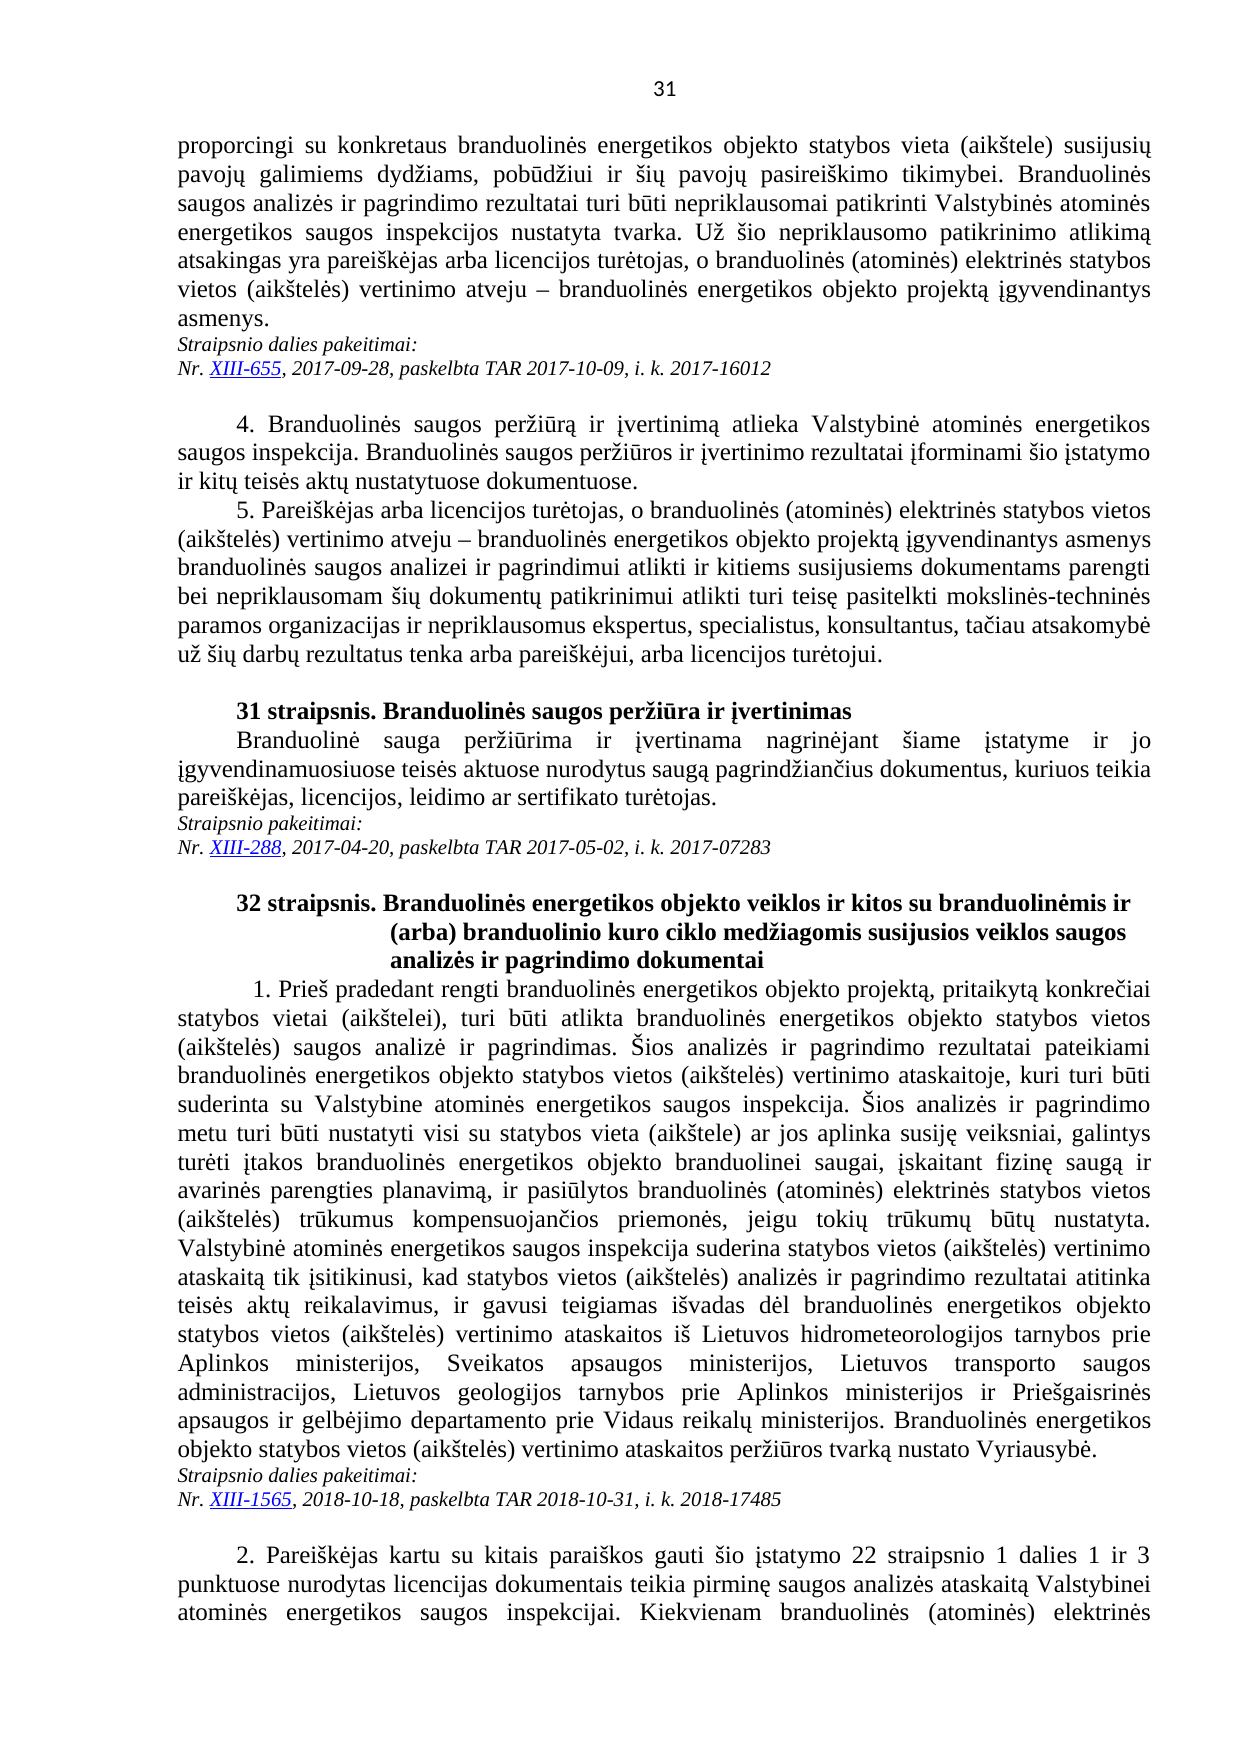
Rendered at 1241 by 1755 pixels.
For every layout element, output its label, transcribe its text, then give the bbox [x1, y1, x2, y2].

text Nr. XIII-655, 2017-09-28, paskelbta TAR 2017-10-09, i. k. 2017-16012 [177, 356, 1152, 380]
text 2. Pareiškėjas kartu su kitais paraiškos gauti šio įstatymo 22 straipsnio 1 dalies 1 ir 3 punktuose nurodytas licencijas dokumentais teikia pirminę saugos analizės ataskaitą Valstybinei atominės energetikos saugos inspekcijai. Kiekvienam branduolinės (atominės) elektrinės [177, 1540, 1152, 1626]
text Straipsnio pakeitimai: [177, 811, 1152, 835]
text Straipsnio dalies pakeitimai: [177, 1463, 1152, 1487]
text 1. Prieš pradedant rengti branduolinės energetikos objekto projektą, pritaikytą konkrečiai statybos vietai (aikštelei), turi būti atlikta branduolinės energetikos objekto statybos vietos (aikštelės) saugos analizė ir pagrindimas. Šios analizės ir pagrindimo rezultatai pateikiami branduolinės energetikos objekto statybos vietos (aikštelės) vertinimo ataskaitoje, kuri turi būti suderinta su Valstybine atominės energetikos saugos inspekcija. Šios analizės ir pagrindimo metu turi būti nustatyti visi su statybos vieta (aikštele) ar jos aplinka susiję veiksniai, galintys turėti įtakos branduolinės energetikos objekto branduolinei saugai, įskaitant fizinę saugą ir avarinės parengties planavimą, ir pasiūlytos branduolinės (atominės) elektrinės statybos vietos (aikštelės) trūkumus kompensuojančios priemonės, jeigu tokių trūkumų būtų nustatyta. Valstybinė atominės energetikos saugos inspekcija suderina statybos vietos (aikštelės) vertinimo ataskaitą tik įsitikinusi, kad statybos vietos (aikštelės) analizės ir pagrindimo rezultatai atitinka teisės aktų reikalavimus, ir gavusi teigiamas išvadas dėl branduolinės energetikos objekto statybos vietos (aikštelės) vertinimo ataskaitos iš Lietuvos hidrometeorologijos tarnybos prie Aplinkos ministerijos, Sveikatos apsaugos ministerijos, Lietuvos transporto saugos administracijos, Lietuvos geologijos tarnybos prie Aplinkos ministerijos ir Priešgaisrinės apsaugos ir gelbėjimo departamento prie Vidaus reikalų ministerijos. Branduolinės energetikos objekto statybos vietos (aikštelės) vertinimo ataskaitos peržiūros tvarką nustato Vyriausybė. [177, 974, 1152, 1463]
text 32 straipsnis. Branduolinės energetikos objekto veiklos ir kitos su branduolinėmis ir (arba) branduolinio kuro ciklo medžiagomis susijusios veiklos saugos analizės ir pagrindimo dokumentai [236, 888, 1152, 974]
text Branduolinė sauga peržiūrima ir įvertinama nagrinėjant šiame įstatyme ir jo įgyvendinamuosiuose teisės aktuose nurodytus saugą pagrindžiančius dokumentus, kuriuos teikia pareiškėjas, licencijos, leidimo ar sertifikato turėtojas. [177, 725, 1152, 811]
text 5. Pareiškėjas arba licencijos turėtojas, o branduolinės (atominės) elektrinės statybos vietos (aikštelės) vertinimo atveju – branduolinės energetikos objekto projektą įgyvendinantys asmenys branduolinės saugos analizei ir pagrindimui atlikti ir kitiems susijusiems dokumentams parengti bei nepriklausomam šių dokumentų patikrinimui atlikti turi teisę pasitelkti mokslinės-techninės paramos organizacijas ir nepriklausomus ekspertus, specialistus, konsultantus, tačiau atsakomybė už šių darbų rezultatus tenka arba pareiškėjui, arba licencijos turėtojui. [177, 495, 1152, 667]
text proporcingi su konkretaus branduolinės energetikos objekto statybos vieta (aikštele) susijusių pavojų galimiems dydžiams, pobūdžiui ir šių pavojų pasireiškimo tikimybei. Branduolinės saugos analizės ir pagrindimo rezultatai turi būti nepriklausomai patikrinti Valstybinės atominės energetikos saugos inspekcijos nustatyta tvarka. Už šio nepriklausomo patikrinimo atlikimą atsakingas yra pareiškėjas arba licencijos turėtojas, o branduolinės (atominės) elektrinės statybos vietos (aikštelės) vertinimo atveju – branduolinės energetikos objekto projektą įgyvendinantys asmenys. [177, 131, 1152, 332]
text Straipsnio dalies pakeitimai: [177, 332, 1152, 356]
text Nr. XIII-1565, 2018-10-18, paskelbta TAR 2018-10-31, i. k. 2018-17485 [177, 1487, 1152, 1511]
text Nr. XIII-288, 2017-04-20, paskelbta TAR 2017-05-02, i. k. 2017-07283 [177, 835, 1152, 859]
text 4. Branduolinės saugos peržiūrą ir įvertinimą atlieka Valstybinė atominės energetikos saugos inspekcija. Branduolinės saugos peržiūros ir įvertinimo rezultatai įforminami šio įstatymo ir kitų teisės aktų nustatytuose dokumentuose. [177, 409, 1152, 495]
text 31 straipsnis. Branduolinės saugos peržiūra ir įvertinimas [177, 696, 1152, 725]
